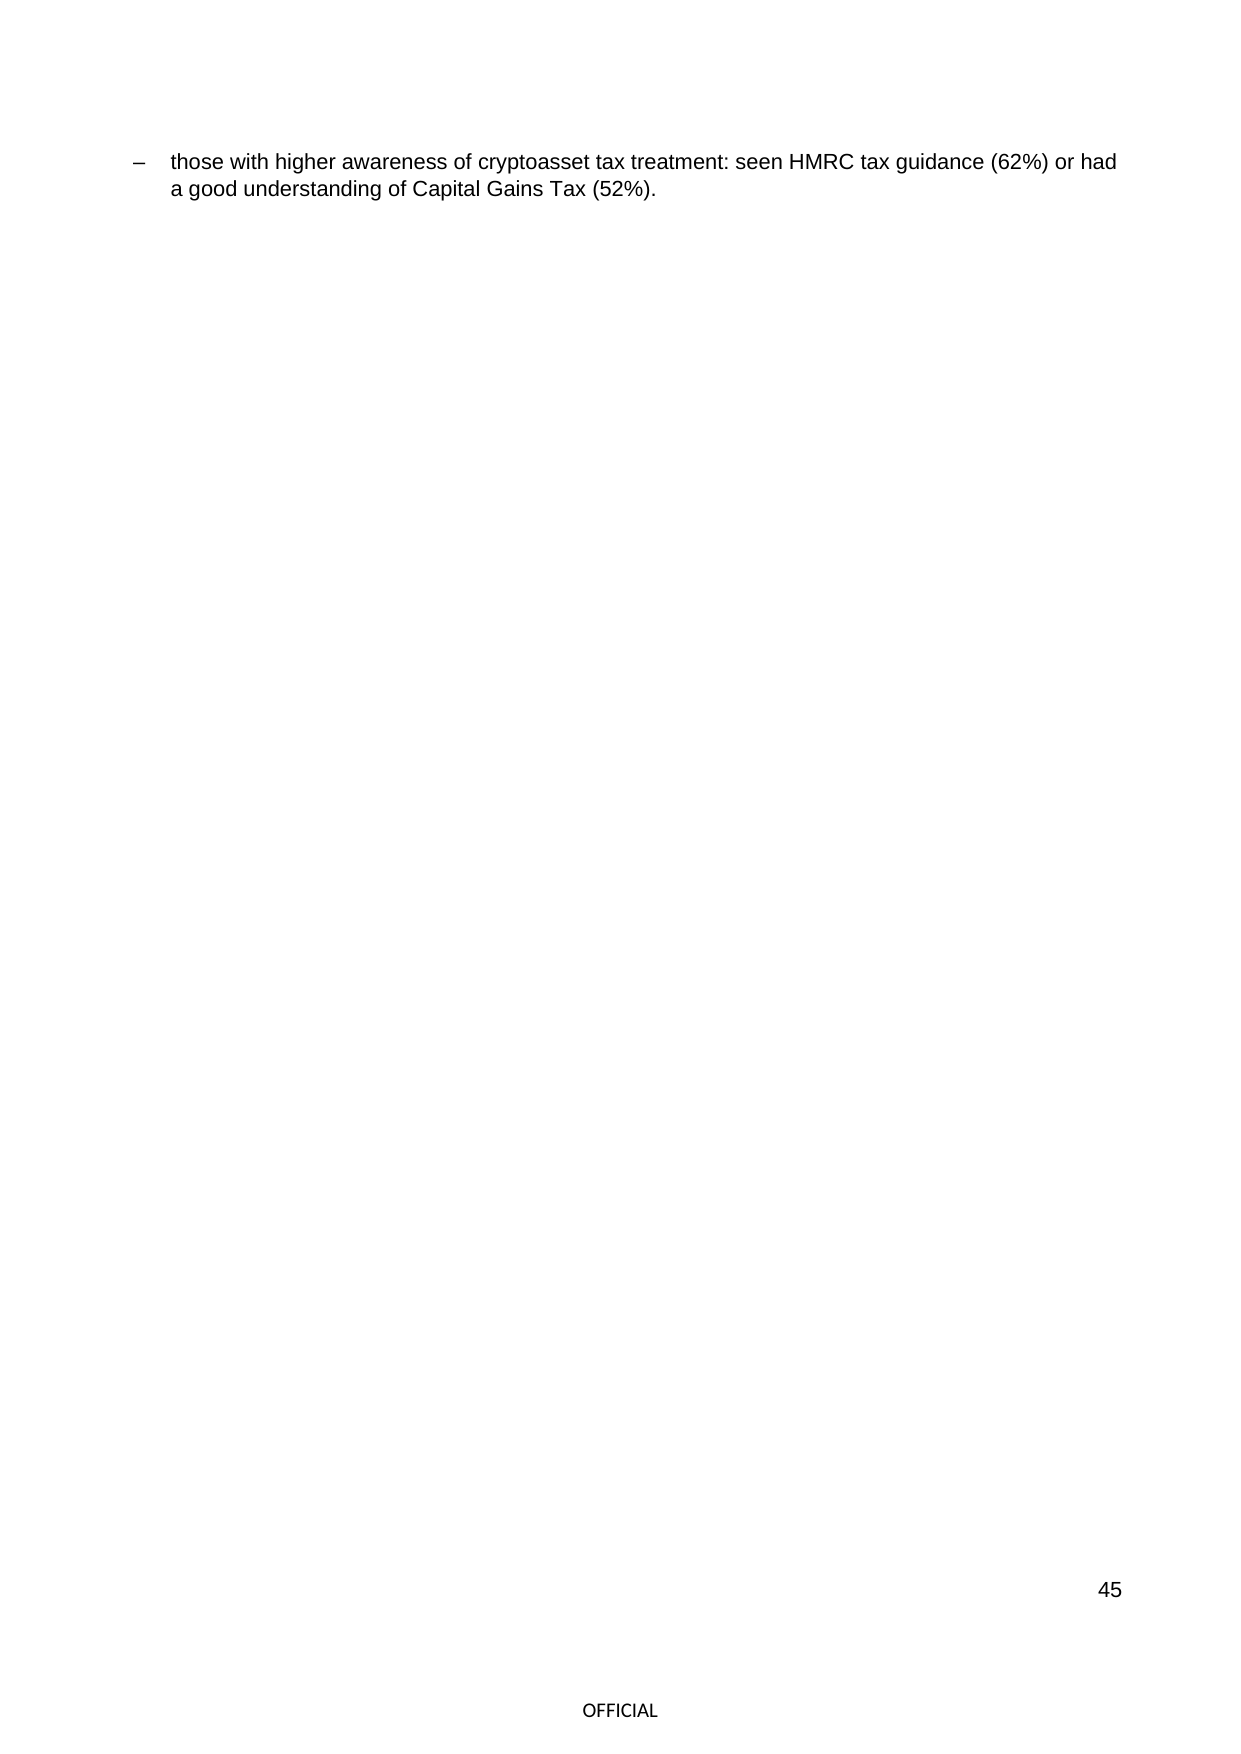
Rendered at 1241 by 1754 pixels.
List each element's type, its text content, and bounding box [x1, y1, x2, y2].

list those with higher awareness of cryptoasset tax treatment: seen HMRC tax guidance (62%) or had a good understanding of Capital Gains Tax (52%). [133, 148, 1122, 202]
